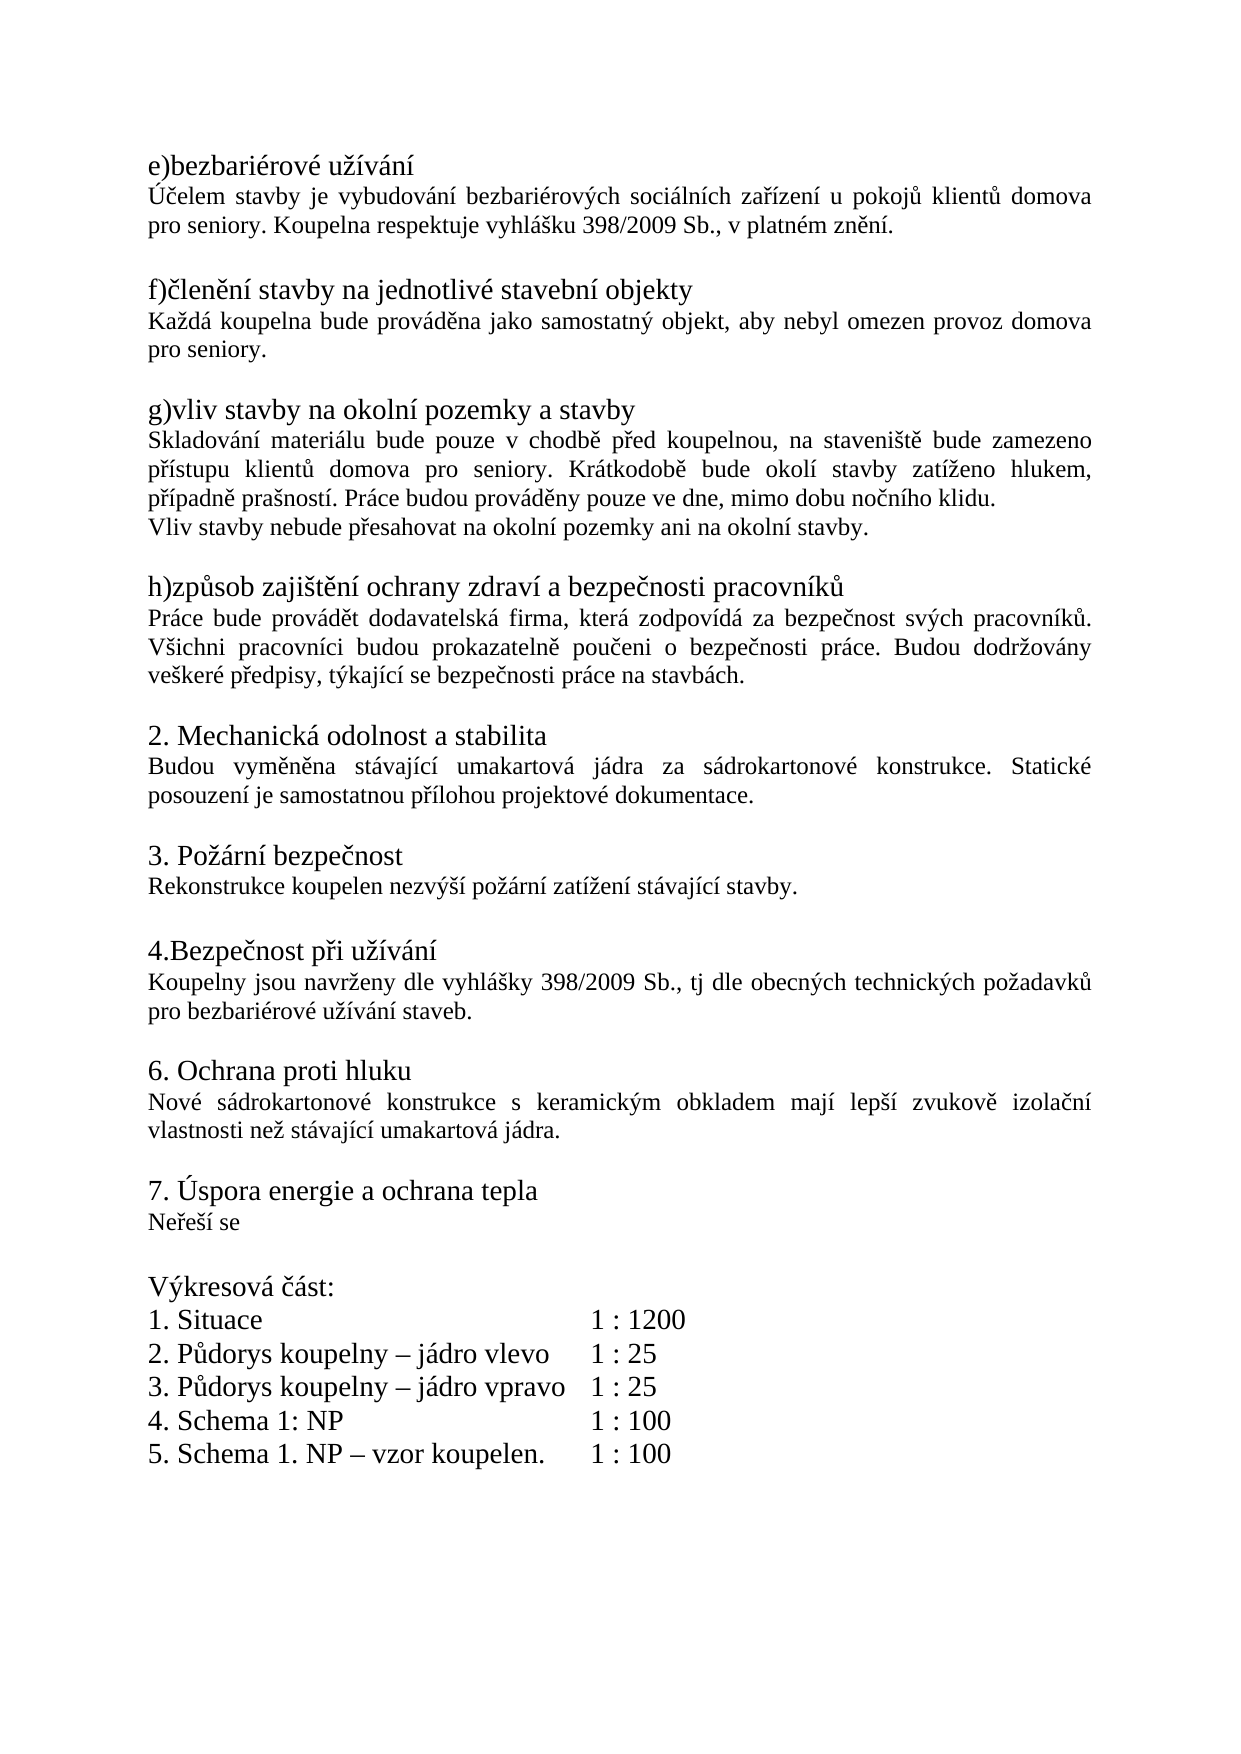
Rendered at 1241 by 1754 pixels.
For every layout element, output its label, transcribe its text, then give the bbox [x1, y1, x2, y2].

text 6. Ochrana proti hluku [148, 1053, 1092, 1087]
text Skladování materiálu bude pouze v chodbě před koupelnou, na staveniště bude zamezeno přístupu klientů domova pro seniory. Krátkodobě bude okolí stavby zatíženo hlukem, případně prašností. Práce budou prováděny pouze ve dne, mimo dobu nočního klidu. [148, 426, 1092, 512]
text 2. Půdorys koupelny – jádro vlevo 1 : 25 [148, 1336, 1092, 1369]
text h)způsob zajištění ochrany zdraví a bezpečnosti pracovníků [148, 569, 1092, 603]
text Práce bude provádět dodavatelská firma, která zodpovídá za bezpečnost svých pracovníků. Všichni pracovníci budou prokazatelně poučeni o bezpečnosti práce. Budou dodržovány veškeré předpisy, týkající se bezpečnosti práce na stavbách. [148, 603, 1092, 689]
text 2. Mechanická odolnost a stabilita [148, 718, 1092, 751]
text 1. Situace 1 : 1200 [148, 1302, 1092, 1336]
text 7. Úspora energie a ochrana tepla [148, 1173, 1092, 1207]
text Budou vyměněna stávající umakartová jádra za sádrokartonové konstrukce. Statické posouzení je samostatnou přílohou projektové dokumentace. [148, 751, 1092, 809]
text Vliv stavby nebude přesahovat na okolní pozemky ani na okolní stavby. [148, 512, 1092, 541]
text 4. Schema 1: NP 1 : 100 [148, 1403, 1092, 1437]
text 3. Požární bezpečnost [148, 838, 1092, 871]
text g)vliv stavby na okolní pozemky a stavby [148, 392, 1092, 426]
text Neřeší se [148, 1207, 1092, 1235]
text Výkresová část: [148, 1269, 1092, 1302]
text Rekonstrukce koupelen nezvýší požární zatížení stávající stavby. [148, 871, 1092, 900]
text Nové sádrokartonové konstrukce s keramickým obkladem mají lepší zvukově izolační vlastnosti než stávající umakartová jádra. [148, 1087, 1092, 1144]
text Koupelny jsou navrženy dle vyhlášky 398/2009 Sb., tj dle obecných technických požadavků pro bezbariérové užívání staveb. [148, 967, 1092, 1024]
text Každá koupelna bude prováděna jako samostatný objekt, aby nebyl omezen provoz domova pro seniory. [148, 306, 1092, 363]
text 5. Schema 1. NP – vzor koupelen. 1 : 100 [148, 1437, 1092, 1470]
text 4.Bezpečnost při užívání [148, 933, 1092, 967]
text f)členění stavby na jednotlivé stavební objekty [148, 272, 1092, 306]
text Účelem stavby je vybudování bezbariérových sociálních zařízení u pokojů klientů domova pro seniory. Koupelna respektuje vyhlášku 398/2009 Sb., v platném znění. [148, 181, 1092, 239]
text e)bezbariérové užívání [148, 148, 1092, 181]
text 3. Půdorys koupelny – jádro vpravo 1 : 25 [148, 1369, 1092, 1403]
